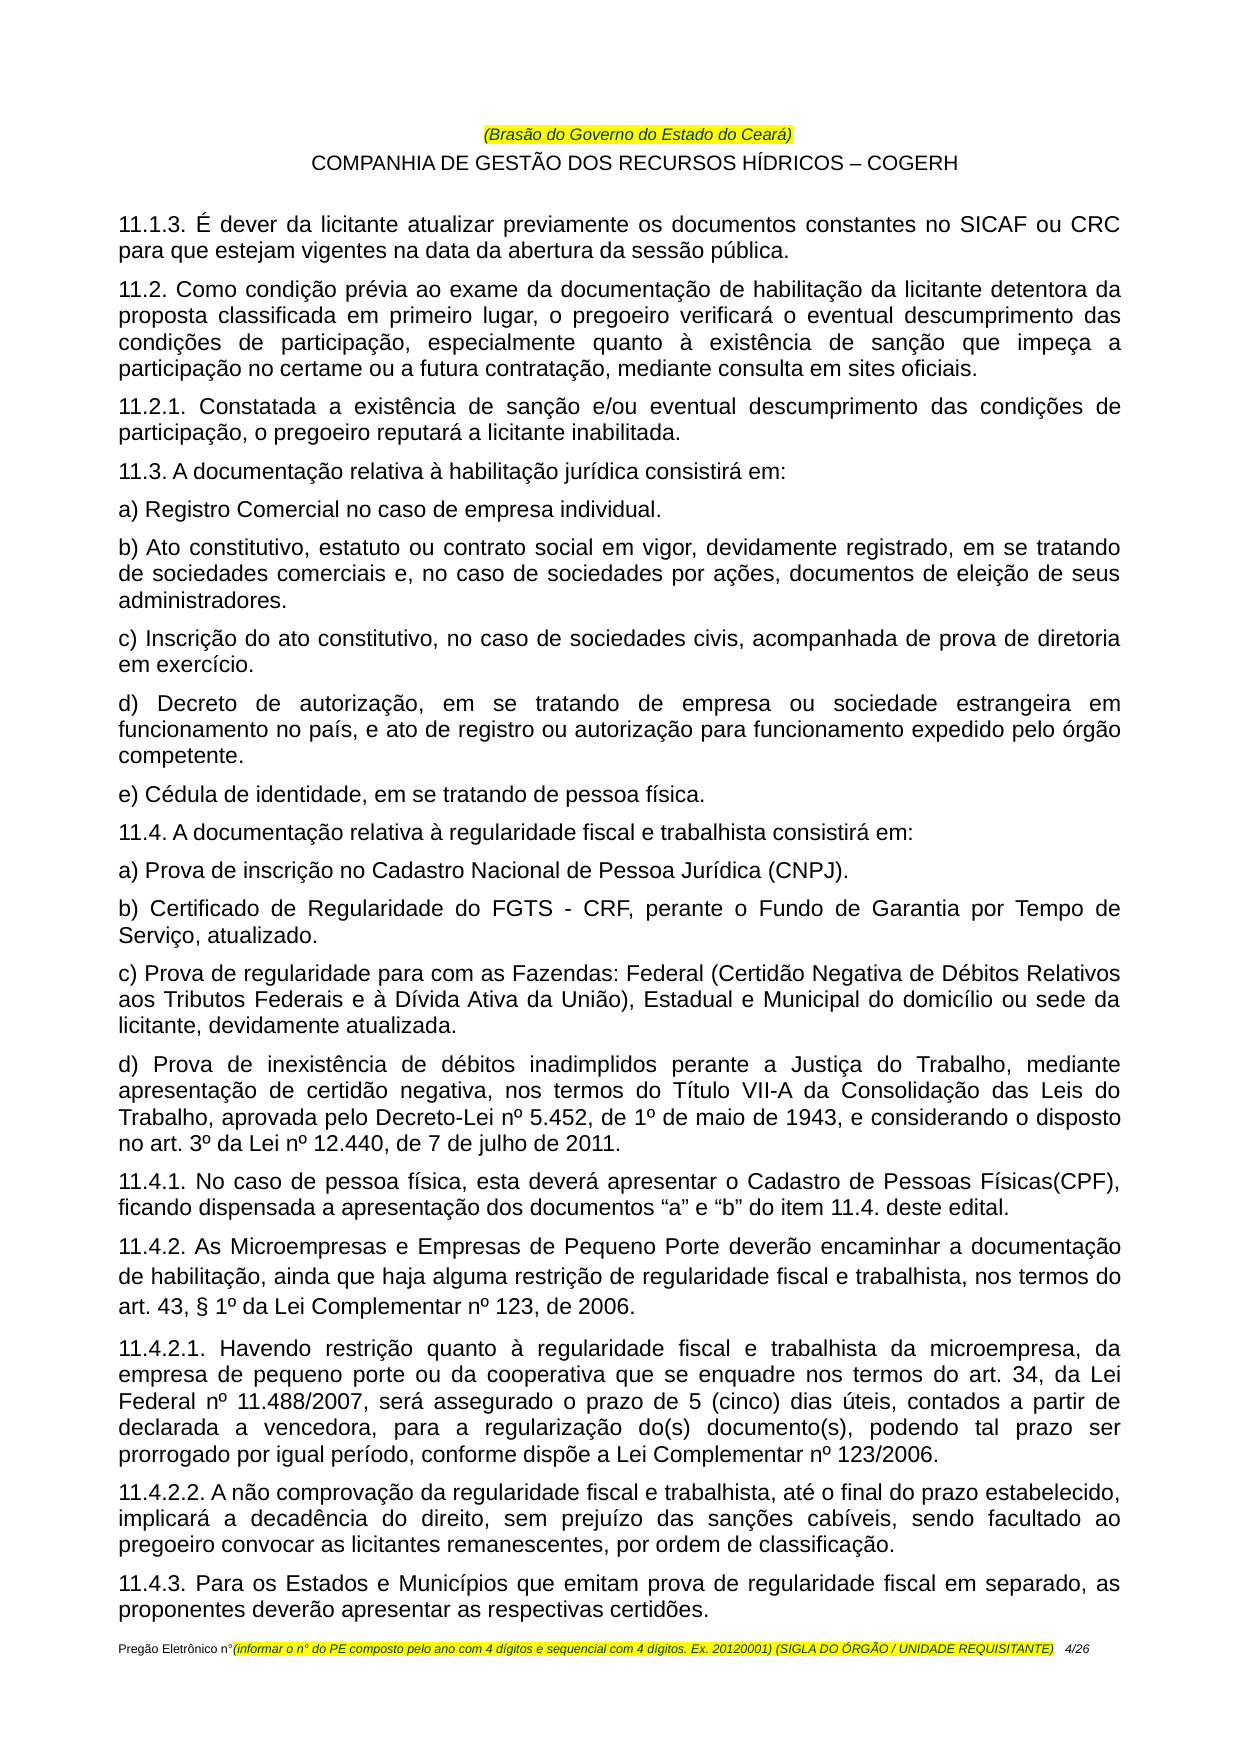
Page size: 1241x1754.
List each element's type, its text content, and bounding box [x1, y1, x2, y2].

text 11.4.3. Para os Estados e Municípios que emitam prova de regularidade fiscal em separado, as proponentes deverão apresentar as respectivas certidões. [118, 1570, 1122, 1622]
text c) Prova de regularidade para com as Fazendas: Federal (Certidão Negativa de Débitos Relativos aos Tributos Federais e à Dívida Ativa da União), Estadual e Municipal do domicílio ou sede da licitante, devidamente atualizada. [118, 960, 1122, 1039]
text b) Certificado de Regularidade do FGTS - CRF, perante o Fundo de Garantia por Tempo de Serviço, atualizado. [118, 895, 1122, 948]
text b) Ato constitutivo, estatuto ou contrato social em vigor, devidamente registrado, em se tratando de sociedades comerciais e, no caso de sociedades por ações, documentos de eleição de seus administradores. [118, 534, 1122, 613]
text a) Prova de inscrição no Cadastro Nacional de Pessoa Jurídica (CNPJ). [118, 857, 1122, 883]
text d) Prova de inexistência de débitos inadimplidos perante a Justiça do Trabalho, mediante apresentação de certidão negativa, nos termos do Título VII-A da Consolidação das Leis do Trabalho, aprovada pelo Decreto-Lei nº 5.452, de 1º de maio de 1943, e considerando o disposto no art. 3º da Lei nº 12.440, de 7 de julho de 2011. [118, 1051, 1122, 1156]
text 11.1.3. É dever da licitante atualizar previamente os documentos constantes no SICAF ou CRC para que estejam vigentes na data da abertura da sessão pública. [118, 211, 1122, 264]
text 11.4.1. No caso de pessoa física, esta deverá apresentar o Cadastro de Pessoas Físicas(CPF), ficando dispensada a apresentação dos documentos “a” e “b” do item 11.4. deste edital. [118, 1168, 1122, 1221]
text 11.4. A documentação relativa à regularidade fiscal e trabalhista consistirá em: [118, 819, 1122, 845]
text 11.4.2.2. A não comprovação da regularidade fiscal e trabalhista, até o final do prazo estabelecido, implicará a decadência do direito, sem prejuízo das sanções cabíveis, sendo facultado ao pregoeiro convocar as licitantes remanescentes, por ordem de classificação. [118, 1479, 1122, 1558]
text c) Inscrição do ato constitutivo, no caso de sociedades civis, acompanhada de prova de diretoria em exercício. [118, 625, 1122, 678]
list 11.4.2. As Microempresas e Empresas de Pequeno Porte deverão encaminhar a documentação de habilitação, ainda que haja alguma restrição de regularidade fiscal e trabalhista, nos termos do art. 43, § 1º da Lei Complementar nº 123, de 2006. [118, 1233, 1122, 1319]
text a) Registro Comercial no caso de empresa individual. [118, 496, 1122, 522]
text e) Cédula de identidade, em se tratando de pessoa física. [118, 781, 1122, 807]
text 11.4.2.1. Havendo restrição quanto à regularidade fiscal e trabalhista da microempresa, da empresa de pequeno porte ou da cooperativa que se enquadre nos termos do art. 34, da Lei Federal nº 11.488/2007, será assegurado o prazo de 5 (cinco) dias úteis, contados a partir de declarada a vencedora, para a regularização do(s) documento(s), podendo tal prazo ser prorrogado por igual período, conforme dispõe a Lei Complementar nº 123/2006. [118, 1335, 1122, 1467]
text 11.2.1. Constatada a existência de sanção e/ou eventual descumprimento das condições de participação, o pregoeiro reputará a licitante inabilitada. [118, 393, 1122, 446]
text d) Decreto de autorização, em se tratando de empresa ou sociedade estrangeira em funcionamento no país, e ato de registro ou autorização para funcionamento expedido pelo órgão competente. [118, 689, 1122, 769]
text 11.3. A documentação relativa à habilitação jurídica consistirá em: [118, 458, 1122, 484]
text 11.2. Como condição prévia ao exame da documentação de habilitação da licitante detentora da proposta classificada em primeiro lugar, o pregoeiro verificará o eventual descumprimento das condições de participação, especialmente quanto à existência de sanção que impeça a participação no certame ou a futura contratação, mediante consulta em sites oficiais. [118, 276, 1122, 381]
